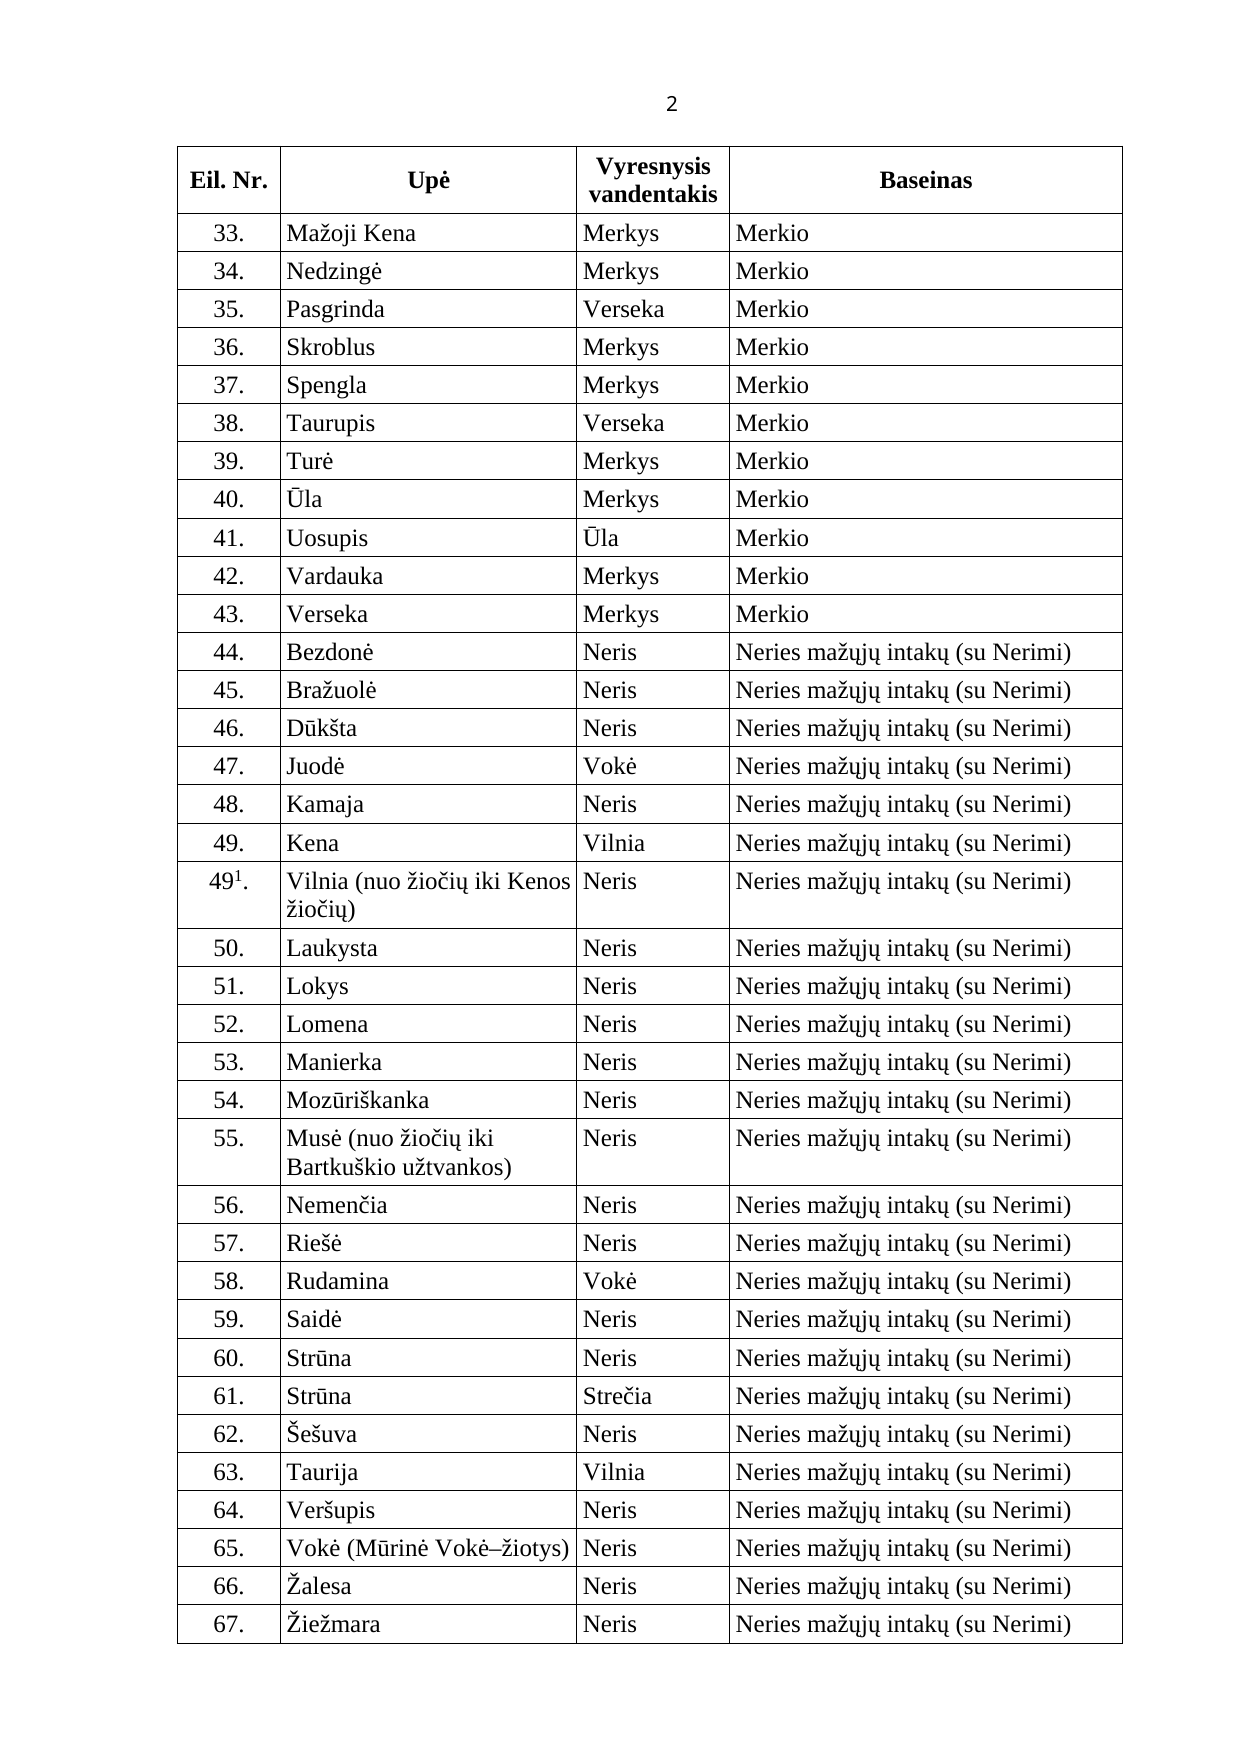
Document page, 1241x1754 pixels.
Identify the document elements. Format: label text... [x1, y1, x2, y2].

table_cell 38. [178, 404, 280, 441]
table_cell Merkio [730, 557, 1122, 594]
table_cell Neris [577, 1224, 729, 1261]
table_header Eil. Nr. [178, 147, 280, 212]
table_cell 53. [178, 1043, 280, 1080]
table_cell Merkio [730, 328, 1122, 365]
table_cell Neris [577, 1043, 729, 1080]
table_cell 56. [178, 1186, 280, 1223]
table_cell Neris [577, 785, 729, 822]
table_cell 35. [178, 290, 280, 327]
table_cell 42. [178, 557, 280, 594]
table_cell Vardauka [281, 557, 576, 594]
table_cell Kamaja [281, 785, 576, 822]
table_cell Mažoji Kena [281, 214, 576, 251]
table_cell Merkio [730, 442, 1122, 479]
table_cell 60. [178, 1339, 280, 1376]
table_cell Vilnia [577, 1453, 729, 1490]
table_cell 37. [178, 366, 280, 403]
table_cell 65. [178, 1529, 280, 1566]
table_cell 66. [178, 1567, 280, 1604]
table_cell Neris [577, 862, 729, 927]
table_cell Neries mažųjų intakų (su Nerimi) [730, 1300, 1122, 1337]
table_cell Žiežmara [281, 1605, 576, 1642]
table_cell Neries mažųjų intakų (su Nerimi) [730, 1005, 1122, 1042]
table_cell Neries mažųjų intakų (su Nerimi) [730, 1081, 1122, 1118]
table_cell Neries mažųjų intakų (su Nerimi) [730, 1224, 1122, 1261]
table_cell 41. [178, 519, 280, 556]
table_cell Neris [577, 1415, 729, 1452]
table_cell Neris [577, 1491, 729, 1528]
table_cell Žalesa [281, 1567, 576, 1604]
table_cell Bezdonė [281, 633, 576, 670]
table_cell Merkys [577, 366, 729, 403]
table_cell Strūna [281, 1377, 576, 1414]
table_cell Merkio [730, 366, 1122, 403]
table_cell 39. [178, 442, 280, 479]
table_cell 49. [178, 824, 280, 861]
table_cell Nemenčia [281, 1186, 576, 1223]
table_cell Saidė [281, 1300, 576, 1337]
table_cell Neries mažųjų intakų (su Nerimi) [730, 1186, 1122, 1223]
table_cell Vilnia [577, 824, 729, 861]
table_cell Pasgrinda [281, 290, 576, 327]
table_cell 45. [178, 671, 280, 708]
table_cell Verseka [577, 404, 729, 441]
table_cell 67. [178, 1605, 280, 1642]
table_cell 36. [178, 328, 280, 365]
table_cell Neries mažųjų intakų (su Nerimi) [730, 1262, 1122, 1299]
table_cell Neries mažųjų intakų (su Nerimi) [730, 1043, 1122, 1080]
table_cell Neris [577, 1529, 729, 1566]
table_cell Veršupis [281, 1491, 576, 1528]
table_cell Neries mažųjų intakų (su Nerimi) [730, 1529, 1122, 1566]
table_cell Neries mažųjų intakų (su Nerimi) [730, 633, 1122, 670]
table_cell 47. [178, 747, 280, 784]
table_cell Vokė [577, 1262, 729, 1299]
table_cell Verseka [281, 595, 576, 632]
table_cell Neries mažųjų intakų (su Nerimi) [730, 709, 1122, 746]
table_cell 55. [178, 1119, 280, 1185]
table_cell Lomena [281, 1005, 576, 1042]
table_cell 61. [178, 1377, 280, 1414]
table_cell Merkys [577, 595, 729, 632]
table_cell Merkys [577, 328, 729, 365]
table_cell Vokė (Mūrinė Vokė–žiotys) [281, 1529, 576, 1566]
table_cell 51. [178, 967, 280, 1004]
table_cell Nedzingė [281, 252, 576, 289]
table_cell Neries mažųjų intakų (su Nerimi) [730, 1567, 1122, 1604]
table_cell 48. [178, 785, 280, 822]
table_cell Dūkšta [281, 709, 576, 746]
table_cell Merkio [730, 404, 1122, 441]
table_header Baseinas [730, 147, 1122, 212]
table_cell Merkio [730, 519, 1122, 556]
table_cell Merkio [730, 290, 1122, 327]
table_cell Neries mažųjų intakų (su Nerimi) [730, 1339, 1122, 1376]
table_cell Merkys [577, 442, 729, 479]
table_cell Neries mažųjų intakų (su Nerimi) [730, 1119, 1122, 1185]
table_cell Skroblus [281, 328, 576, 365]
table_cell Neris [577, 1186, 729, 1223]
table_cell 43. [178, 595, 280, 632]
table_cell Strečia [577, 1377, 729, 1414]
table_header Upė [281, 147, 576, 212]
table_cell Merkys [577, 480, 729, 517]
table_cell 62. [178, 1415, 280, 1452]
table_cell Rudamina [281, 1262, 576, 1299]
table_cell Neris [577, 1300, 729, 1337]
table_cell Mozūriškanka [281, 1081, 576, 1118]
table_cell Neries mažųjų intakų (su Nerimi) [730, 747, 1122, 784]
table_cell Merkio [730, 252, 1122, 289]
table_cell Juodė [281, 747, 576, 784]
table_cell 59. [178, 1300, 280, 1337]
table_cell Neris [577, 929, 729, 966]
table_cell Laukysta [281, 929, 576, 966]
table_cell Vokė [577, 747, 729, 784]
table_cell Neris [577, 1119, 729, 1185]
table_cell Taurupis [281, 404, 576, 441]
table_cell Merkio [730, 595, 1122, 632]
table_cell 57. [178, 1224, 280, 1261]
table_cell Ūla [577, 519, 729, 556]
table_cell Neries mažųjų intakų (su Nerimi) [730, 929, 1122, 966]
table_cell Neries mažųjų intakų (su Nerimi) [730, 1415, 1122, 1452]
table_cell Neries mažųjų intakų (su Nerimi) [730, 1605, 1122, 1642]
table_cell Neris [577, 1005, 729, 1042]
table_cell 52. [178, 1005, 280, 1042]
table_cell 50. [178, 929, 280, 966]
table_cell 33. [178, 214, 280, 251]
table_cell Strūna [281, 1339, 576, 1376]
table_cell 34. [178, 252, 280, 289]
table_cell Merkio [730, 214, 1122, 251]
table_cell Taurija [281, 1453, 576, 1490]
table_cell Neris [577, 709, 729, 746]
table_cell Uosupis [281, 519, 576, 556]
table_cell Šešuva [281, 1415, 576, 1452]
table_cell 58. [178, 1262, 280, 1299]
table_cell Neries mažųjų intakų (su Nerimi) [730, 862, 1122, 927]
table_cell Neris [577, 1339, 729, 1376]
table_cell Lokys [281, 967, 576, 1004]
table_cell Turė [281, 442, 576, 479]
table_cell 46. [178, 709, 280, 746]
table_cell Merkys [577, 252, 729, 289]
table_cell 44. [178, 633, 280, 670]
table_cell Neries mažųjų intakų (su Nerimi) [730, 824, 1122, 861]
table_header Vyresnysis vandentakis [577, 147, 729, 212]
table_cell Merkys [577, 214, 729, 251]
table_cell 491. [178, 862, 280, 927]
table_cell Neries mažųjų intakų (su Nerimi) [730, 1377, 1122, 1414]
table_cell 63. [178, 1453, 280, 1490]
table_cell Merkio [730, 480, 1122, 517]
table_cell Neris [577, 633, 729, 670]
table_cell Neries mažųjų intakų (su Nerimi) [730, 785, 1122, 822]
table_cell Verseka [577, 290, 729, 327]
table_cell Neries mažųjų intakų (su Nerimi) [730, 1491, 1122, 1528]
table_cell Neris [577, 1081, 729, 1118]
table_cell 64. [178, 1491, 280, 1528]
table_cell Vilnia (nuo žiočių iki Kenos žiočių) [281, 862, 576, 927]
table_cell Spengla [281, 366, 576, 403]
table_cell Merkys [577, 557, 729, 594]
table_cell Kena [281, 824, 576, 861]
table_cell Neris [577, 967, 729, 1004]
table_cell Riešė [281, 1224, 576, 1261]
table_cell Ūla [281, 480, 576, 517]
table_cell 40. [178, 480, 280, 517]
table_cell Neris [577, 1605, 729, 1642]
table_cell Neries mažųjų intakų (su Nerimi) [730, 671, 1122, 708]
table_cell Neris [577, 1567, 729, 1604]
table_cell Musė (nuo žiočių iki Bartkuškio užtvankos) [281, 1119, 576, 1185]
table_cell Neris [577, 671, 729, 708]
table_cell 54. [178, 1081, 280, 1118]
table_cell Neries mažųjų intakų (su Nerimi) [730, 967, 1122, 1004]
table_cell Neries mažųjų intakų (su Nerimi) [730, 1453, 1122, 1490]
table_cell Bražuolė [281, 671, 576, 708]
table_cell Manierka [281, 1043, 576, 1080]
